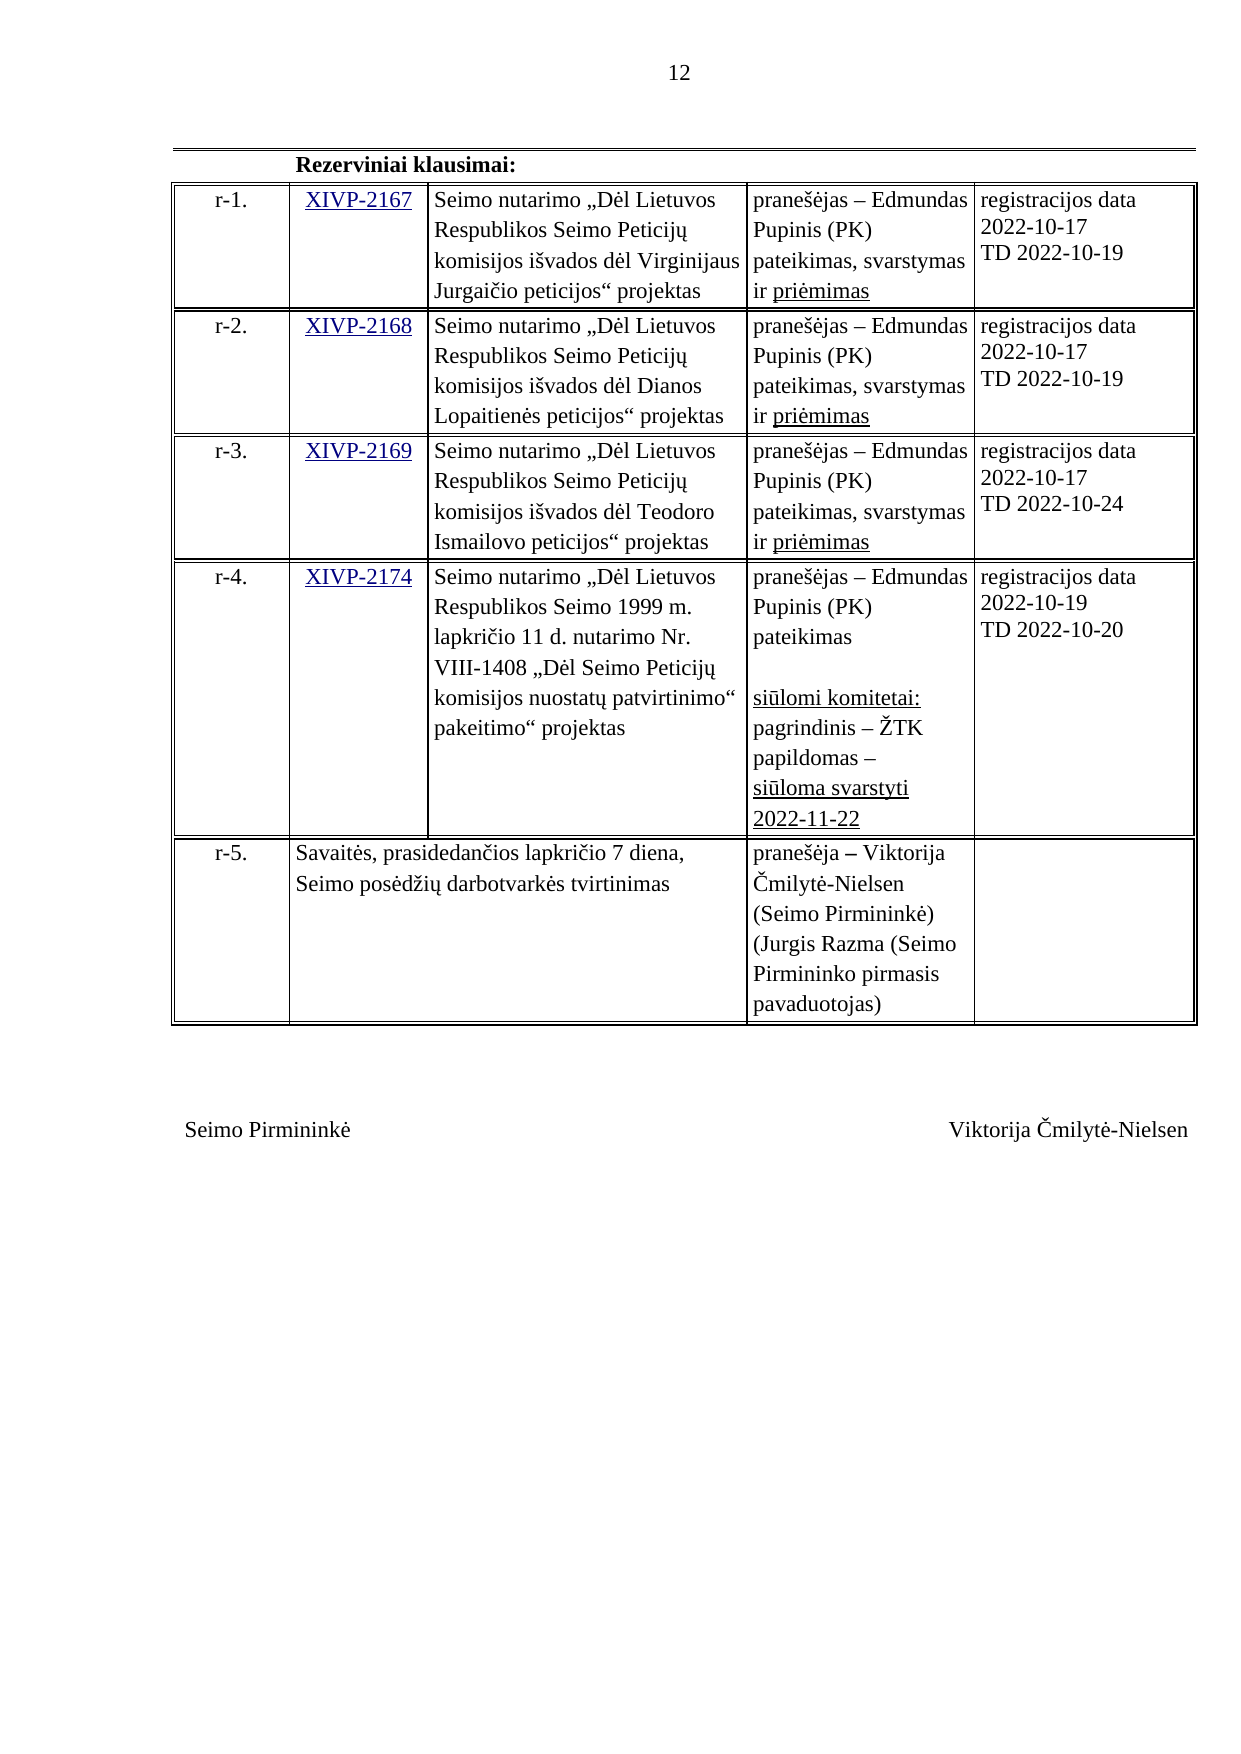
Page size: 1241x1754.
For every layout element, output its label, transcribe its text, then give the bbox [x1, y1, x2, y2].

table_cell Seimo nutarimo „Dėl Lietuvos Respublikos Seimo Peticijų komisijos išvados dėl Virginijaus Jurgaičio peticijos“ projektas [429, 186, 746, 307]
table_cell pranešėjas – Edmundas Pupinis (PK) pateikimas, svarstymas ir priėmimas [748, 312, 974, 433]
table_cell registracijos data 2022-10-17 TD 2022-10-24 [975, 437, 1193, 558]
table_cell [1198, 307, 1240, 433]
table_cell r-3. [175, 437, 289, 558]
table_cell [1198, 182, 1240, 307]
table_header [173, 151, 289, 182]
table_cell pranešėjas – Edmundas Pupinis (PK) pateikimas, svarstymas ir priėmimas [748, 186, 974, 307]
table_cell Seimo Pirmininkė [173, 1026, 521, 1148]
table_cell XIVP-2174 [290, 563, 427, 835]
table_cell registracijos data 2022-10-19 TD 2022-10-20 [975, 563, 1193, 835]
table_cell Savaitės, prasidedančios lapkričio 7 diena, Seimo posėdžių darbotvarkės tvirtinimas [290, 840, 746, 1021]
table_header [747, 151, 974, 182]
table_cell [975, 840, 1193, 1021]
table_cell Viktorija Čmilytė-Nielsen [903, 1021, 1240, 1148]
table_cell [521, 1026, 903, 1148]
table_cell r-1. [175, 186, 289, 307]
table_cell [1198, 433, 1240, 558]
table_cell [1198, 558, 1240, 835]
table_cell registracijos data 2022-10-17 TD 2022-10-19 [975, 186, 1193, 307]
table_cell XIVP-2169 [290, 437, 427, 558]
table_cell pranešėjas – Edmundas Pupinis (PK) pateikimas siūlomi komitetai: pagrindinis – ŽTK papildomas – siūloma svarstyti 2022-11-22 [748, 563, 974, 835]
table_cell r-4. [175, 563, 289, 835]
table_cell pranešėja – Viktorija Čmilytė-Nielsen (Seimo Pirmininkė) (Jurgis Razma (Seimo Pirmininko pirmasis pavaduotojas) [748, 840, 974, 1021]
table_cell XIVP-2167 [290, 186, 427, 307]
table_cell registracijos data 2022-10-17 TD 2022-10-19 [975, 312, 1193, 433]
table_cell pranešėjas – Edmundas Pupinis (PK) pateikimas, svarstymas ir priėmimas [748, 437, 974, 558]
table_cell Seimo nutarimo „Dėl Lietuvos Respublikos Seimo 1999 m. lapkričio 11 d. nutarimo Nr. VIII-1408 „Dėl Seimo Peticijų komisijos nuostatų patvirtinimo“ pakeitimo“ projektas [429, 563, 746, 835]
table_cell r-2. [175, 312, 289, 433]
table_header [1196, 148, 1240, 182]
table_cell Seimo nutarimo „Dėl Lietuvos Respublikos Seimo Peticijų komisijos išvados dėl Dianos Lopaitienės peticijos“ projektas [429, 312, 746, 433]
table_header [974, 151, 1196, 182]
table_cell Seimo nutarimo „Dėl Lietuvos Respublikos Seimo Peticijų komisijos išvados dėl Teodoro Ismailovo peticijos“ projektas [429, 437, 746, 558]
table_cell XIVP-2168 [290, 312, 427, 433]
table_header Rezerviniai klausimai: [289, 151, 747, 182]
table_cell r-5. [175, 840, 289, 1021]
table_cell [1198, 835, 1240, 1021]
